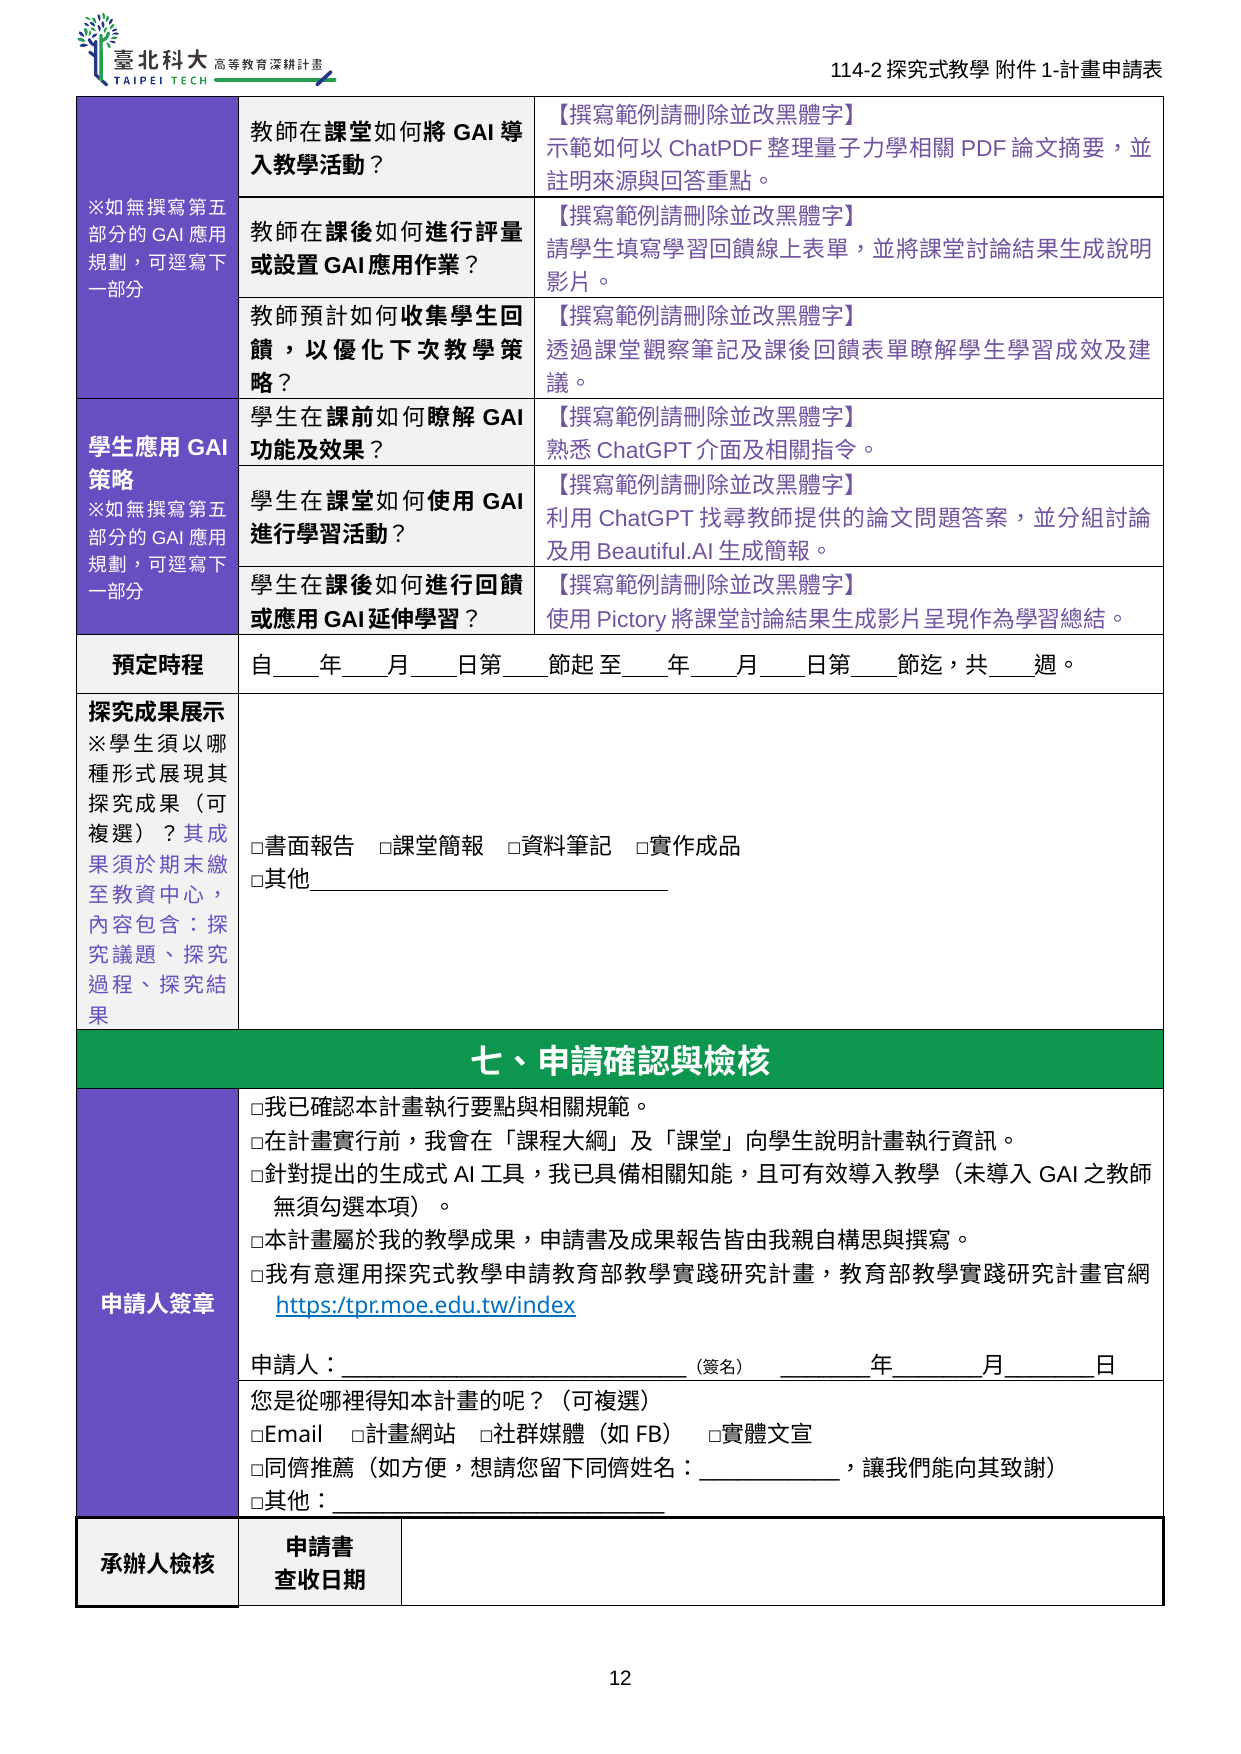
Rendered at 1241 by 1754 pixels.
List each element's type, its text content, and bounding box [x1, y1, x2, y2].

table_cell 學生在課堂如何使用GAI進行學習活動？ [239, 466, 534, 566]
table_cell 承辦人檢核 [78, 1519, 238, 1605]
table_cell 【撰寫範例請刪除並改黑體字】 熟悉ChatGPT介面及相關指令。 [535, 399, 1163, 465]
table_cell 教師預計如何收集學生回饋，以優化下次教學策略？ [239, 298, 534, 398]
table_cell 【撰寫範例請刪除並改黑體字】 示範如何以ChatPDF整理量子力學相關PDF論文摘要，並註明來源與回答重點。 [535, 97, 1163, 196]
table_cell [402, 1519, 1162, 1605]
table_cell ☐書面報告 ☐課堂簡報 ☐資料筆記 ☐實作成品 ☐其他 [239, 694, 1163, 1029]
table_cell 申請書 查收日期 [239, 1519, 401, 1605]
table_cell 學生在課後如何進行回饋或應用GAI延伸學習？ [239, 567, 534, 634]
table_cell 學生應用GAI策略 ※如無撰寫第五部分的GAI應用規劃，可逕寫下一部分 [77, 399, 238, 634]
table_cell ☐我已確認本計畫執行要點與相關規範。 ☐在計畫實行前，我會在「課程大綱」及「課堂」向學生說明計畫執行資訊。 ☐針對提出的生成式AI工具，我已具備相關知能，且可有效導入教學（未導入GAI之教師無須勾選本項）。 ☐本計畫屬於我的教學成果，申請書及成果報告皆由我親自構思與撰寫。 ☐我有意運用探究式教學申請教育部教學實踐研究計畫，教育部教學實踐研究計畫官網 https:/tpr.moe.edu.tw/index 申請人：___________________________（簽名） _______年_______月_______日 [239, 1089, 1163, 1380]
table_cell 【撰寫範例請刪除並改黑體字】 請學生填寫學習回饋線上表單，並將課堂討論結果生成說明影片。 [535, 198, 1163, 297]
table_cell 【撰寫範例請刪除並改黑體字】 利用ChatGPT找尋教師提供的論文問題答案，並分組討論及用Beautiful.AI生成簡報。 [535, 466, 1163, 566]
table_cell ※如無撰寫第五部分的GAI應用規劃，可逕寫下一部分 [77, 97, 238, 398]
table_cell 【撰寫範例請刪除並改黑體字】 透過課堂觀察筆記及課後回饋表單瞭解學生學習成效及建議。 [535, 298, 1163, 398]
table_cell 教師在課後如何進行評量或設置GAI應用作業？ [239, 198, 534, 297]
table_cell 七、申請確認與檢核 [77, 1030, 1163, 1088]
table_cell 探究成果展示 ※學生須以哪種形式展現其探究成果（可複選）？其成果須於期末繳至教資中心，內容包含：探究議題、探究過程、探究結果 [77, 694, 238, 1029]
table_cell 自 年 月 日第 節起 至 年 月 日第 節迄，共 週。 [239, 635, 1163, 693]
table_cell 學生在課前如何瞭解GAI功能及效果？ [239, 399, 534, 465]
table_cell 申請人簽章 [77, 1089, 238, 1516]
table_cell 您是從哪裡得知本計畫的呢？（可複選） ☐Email ☐計畫網站 ☐社群媒體（如FB） ☐實體文宣 ☐同儕推薦（如方便，想請您留下同儕姓名：___________，讓我們能向其致謝） ☐其他：__________________________ [239, 1381, 1163, 1516]
table_cell 預定時程 [77, 635, 238, 693]
table_cell 【撰寫範例請刪除並改黑體字】 使用Pictory將課堂討論結果生成影片呈現作為學習總結。 [535, 567, 1163, 634]
table_cell 教師在課堂如何將GAI導入教學活動？ [239, 97, 534, 196]
